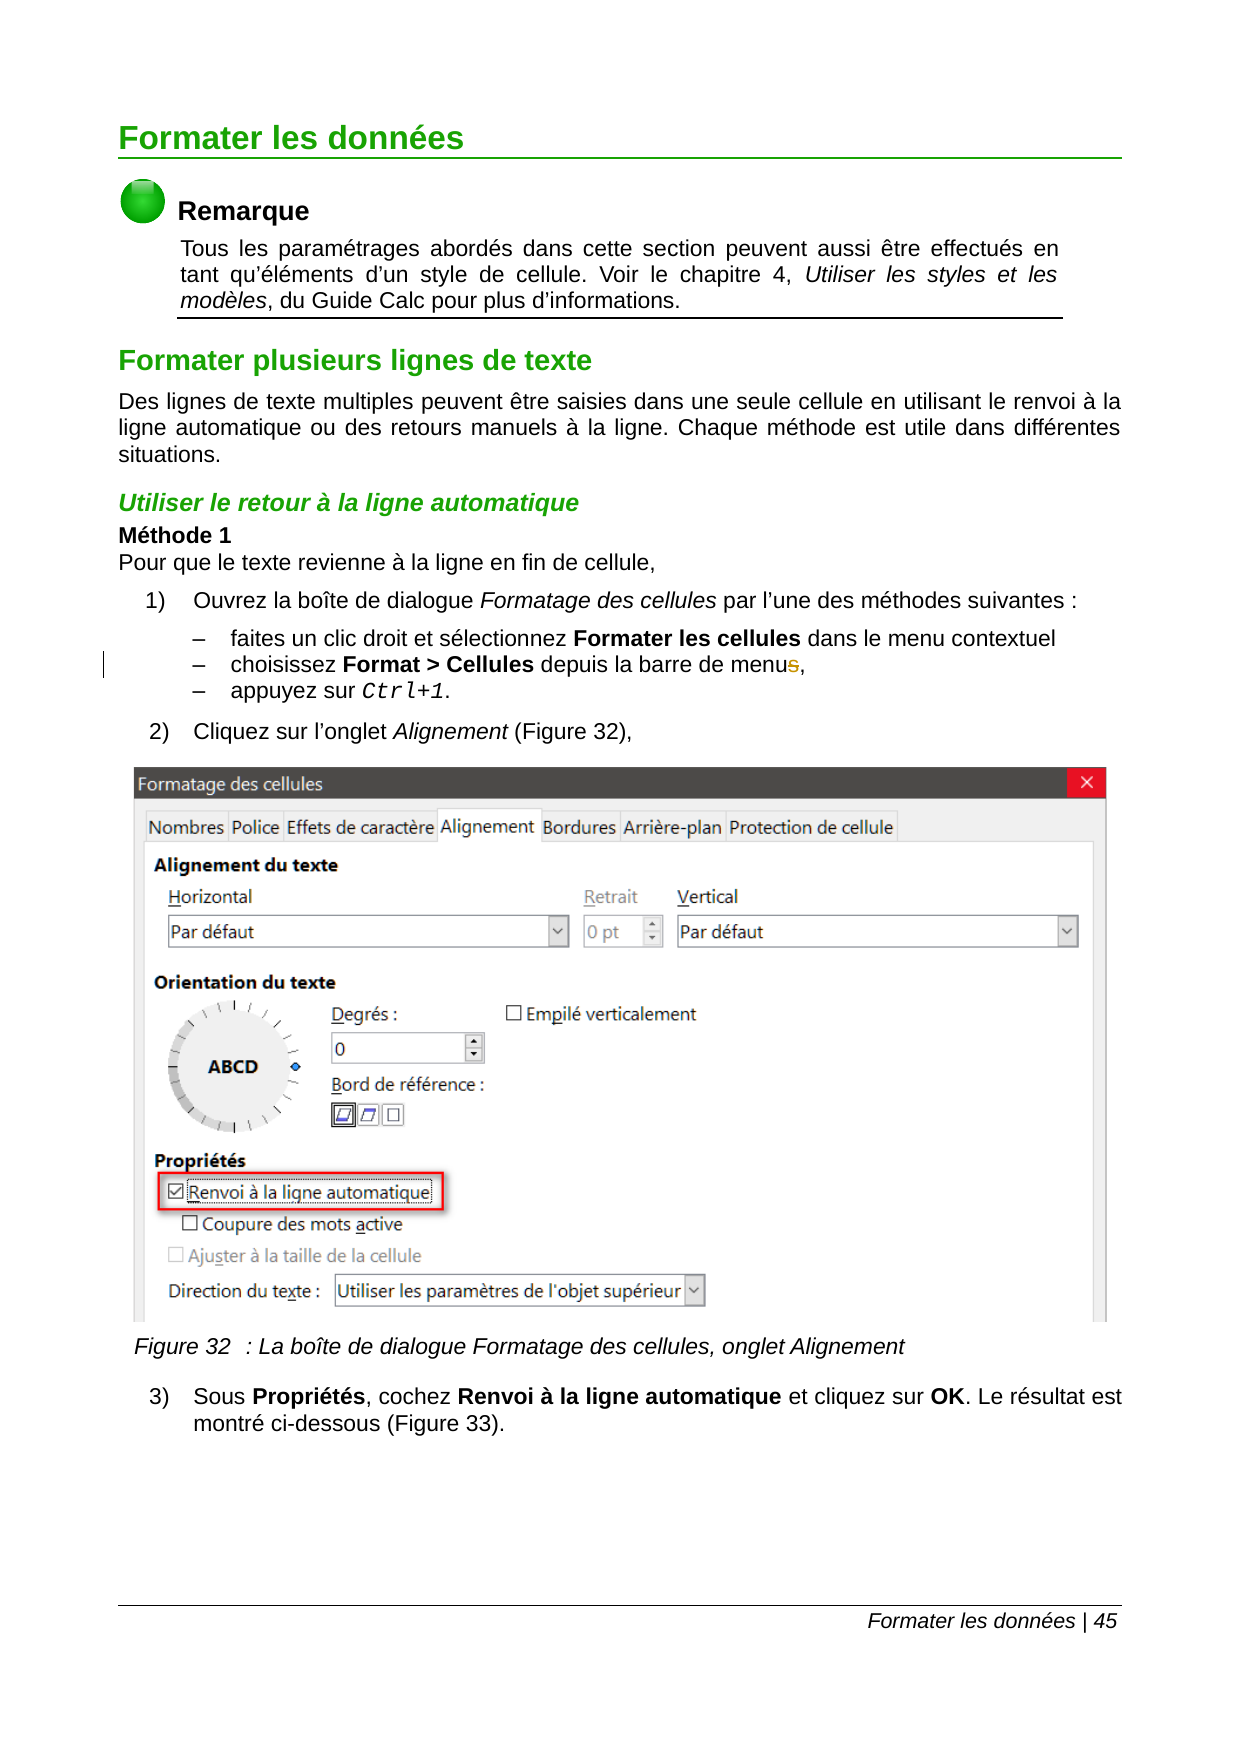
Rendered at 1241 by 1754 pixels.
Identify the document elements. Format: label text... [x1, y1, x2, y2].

list appuyez sur Ctrl+1. [192, 677, 1122, 706]
list Sous Propriétés, cochez Renvoi à la ligne automatique et cliquez sur OK. Le résultat est montré ci-dessous (Figure 33). [169, 1383, 1122, 1436]
text Des lignes de texte multiples peuvent être saisies dans une seule cellule en utilisant le renvoi à la ligne automatique ou des retours manuels à la ligne. Chaque méthode est utile dans différentes situations. [118, 388, 1122, 467]
text Pour que le texte revienne à la ligne en fin de cellule, [118, 548, 1122, 575]
text Tous les paramétrages abordés dans cette section peuvent aussi être effectués en tant qu’éléments d’un style de cellule. Voir le chapitre 4, Utiliser les styles et les modèles, du Guide Calc pour plus d’informations. [177, 232, 1063, 317]
subtitle Utiliser le retour à la ligne automatique [118, 487, 1122, 516]
subtitle Formater plusieurs lignes de texte [118, 342, 1122, 376]
subtitle Remarque [118, 176, 1122, 226]
text Figure 32 : La boîte de dialogue Formatage des cellules, onglet Alignement [134, 1322, 1106, 1360]
text Méthode 1 [118, 522, 1122, 548]
list Cliquez sur l’onglet Alignement (Figure 32), [169, 718, 1122, 744]
text [134, 762, 1106, 767]
picture [133, 767, 1107, 1322]
subtitle Formater les données [118, 118, 1122, 157]
list choisissez Format > Cellules depuis la barre de menu, [192, 651, 1122, 677]
list Ouvrez la boîte de dialogue Formatage des cellules par l’une des méthodes suivantes : [165, 587, 1122, 613]
list faites un clic droit et sélectionnez Formater les cellules dans le menu contextuel [192, 625, 1122, 651]
